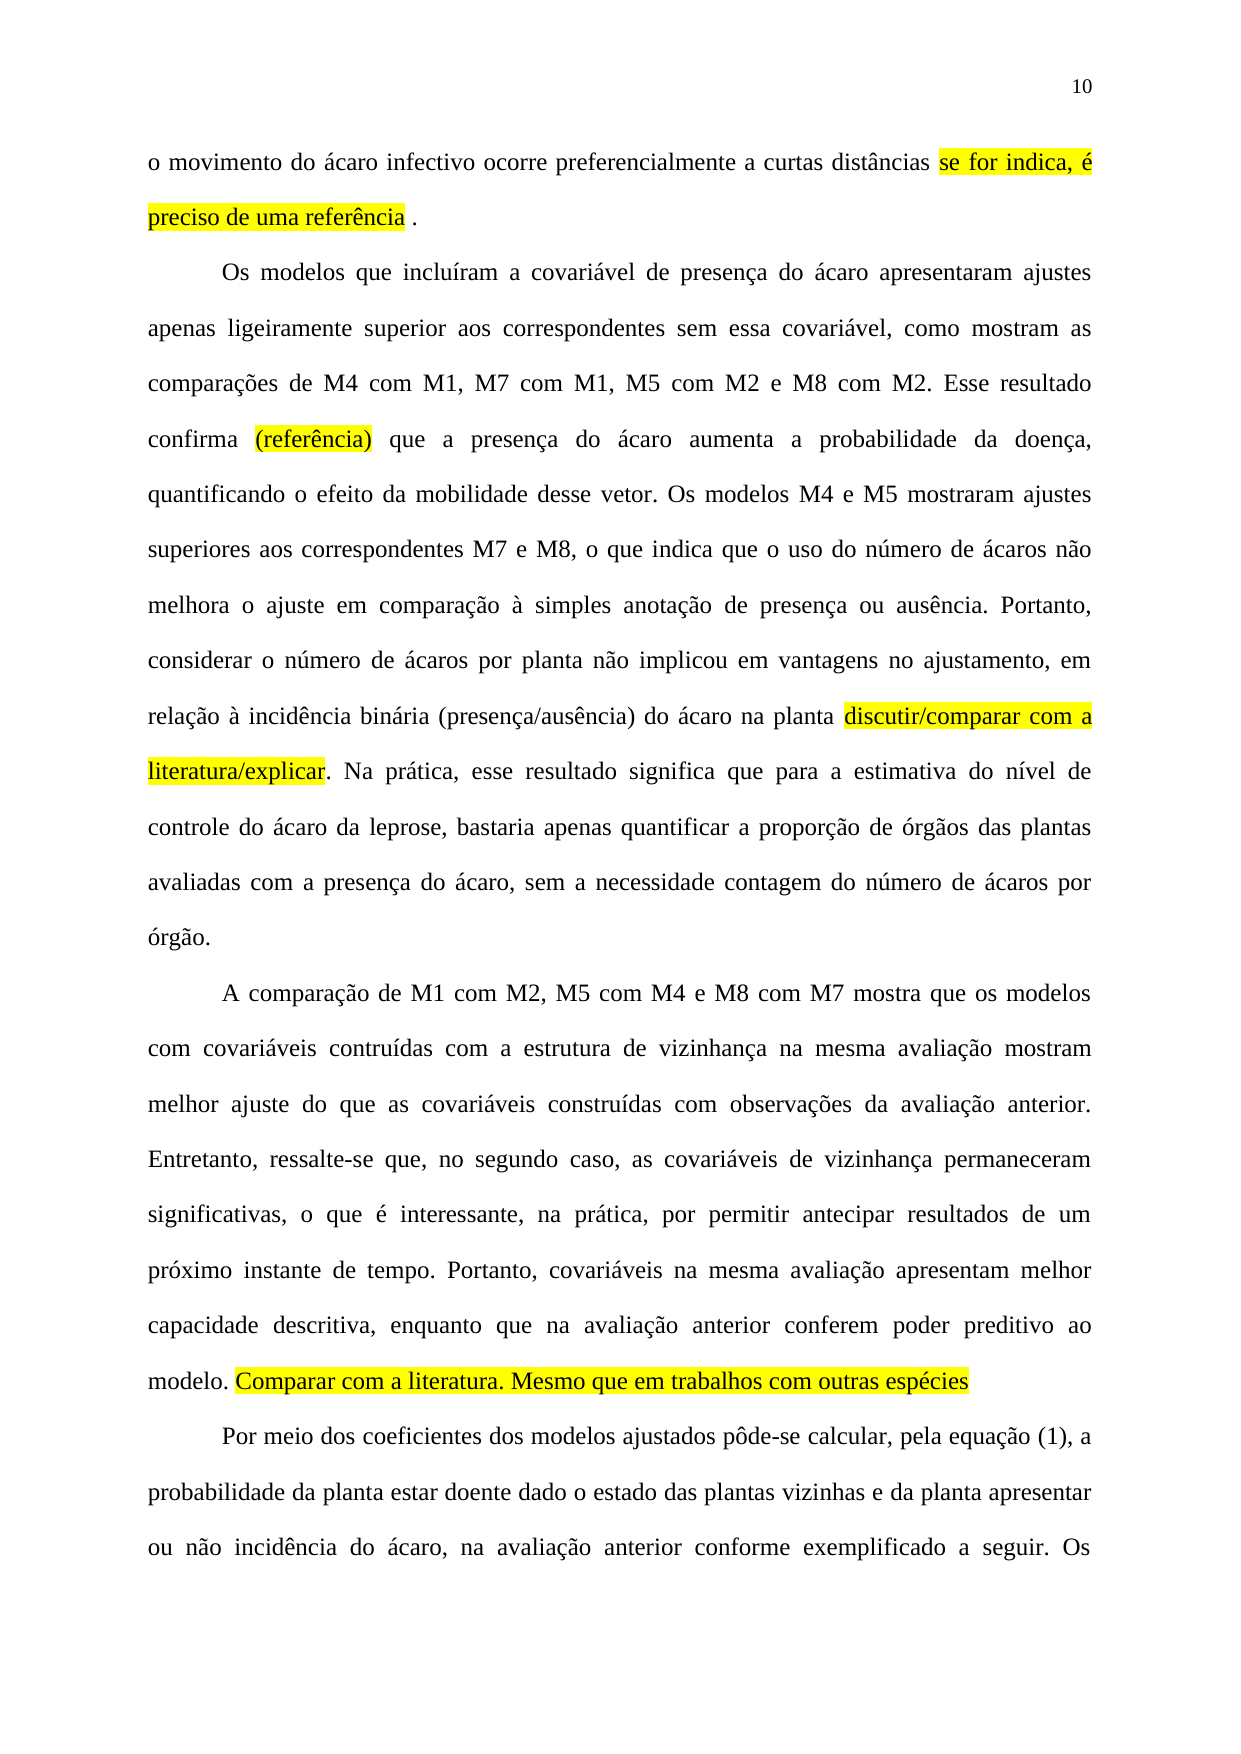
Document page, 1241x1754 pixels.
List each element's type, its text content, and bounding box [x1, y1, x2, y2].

text Os modelos que incluíram a covariável de presença do ácaro apresentaram ajustes apenas ligeiramente superior aos correspondentes sem essa covariável, como mostram as comparações de M4 com M1, M7 com M1, M5 com M2 e M8 com M2. Esse resultado confirma (referência) que a presença do ácaro aumenta a probabilidade da doença, quantificando o efeito da mobilidade desse vetor. Os modelos M4 e M5 mostraram ajustes superiores aos correspondentes M7 e M8, o que indica que o uso do número de ácaros não melhora o ajuste em comparação à simples anotação de presença ou ausência. Portanto, considerar o número de ácaros por planta não implicou em vantagens no ajustamento, em relação à incidência binária (presença/ausência) do ácaro na planta discutir/comparar com a literatura/explicar. Na prática, esse resultado significa que para a estimativa do nível de controle do ácaro da leprose, bastaria apenas quantificar a proporção de órgãos das plantas avaliadas com a presença do ácaro, sem a necessidade contagem do número de ácaros por órgão. [148, 258, 1092, 951]
text Por meio dos coeficientes dos modelos ajustados pôde-se calcular, pela equação (1), a probabilidade da planta estar doente dado o estado das plantas vizinhas e da planta apresentar ou não incidência do ácaro, na avaliação anterior conforme exemplificado a seguir. Os [148, 1422, 1092, 1561]
text o movimento do ácaro infectivo ocorre preferencialmente a curtas distâncias se for indica, é preciso de uma referência . [148, 148, 1092, 231]
text A comparação de M1 com M2, M5 com M4 e M8 com M7 mostra que os modelos com covariáveis contruídas com a estrutura de vizinhança na mesma avaliação mostram melhor ajuste do que as covariáveis construídas com observações da avaliação anterior. Entretanto, ressalte-se que, no segundo caso, as covariáveis de vizinhança permaneceram significativas, o que é interessante, na prática, por permitir antecipar resultados de um próximo instante de tempo. Portanto, covariáveis na mesma avaliação apresentam melhor capacidade descritiva, enquanto que na avaliação anterior conferem poder preditivo ao modelo. Comparar com a literatura. Mesmo que em trabalhos com outras espécies [148, 979, 1092, 1394]
